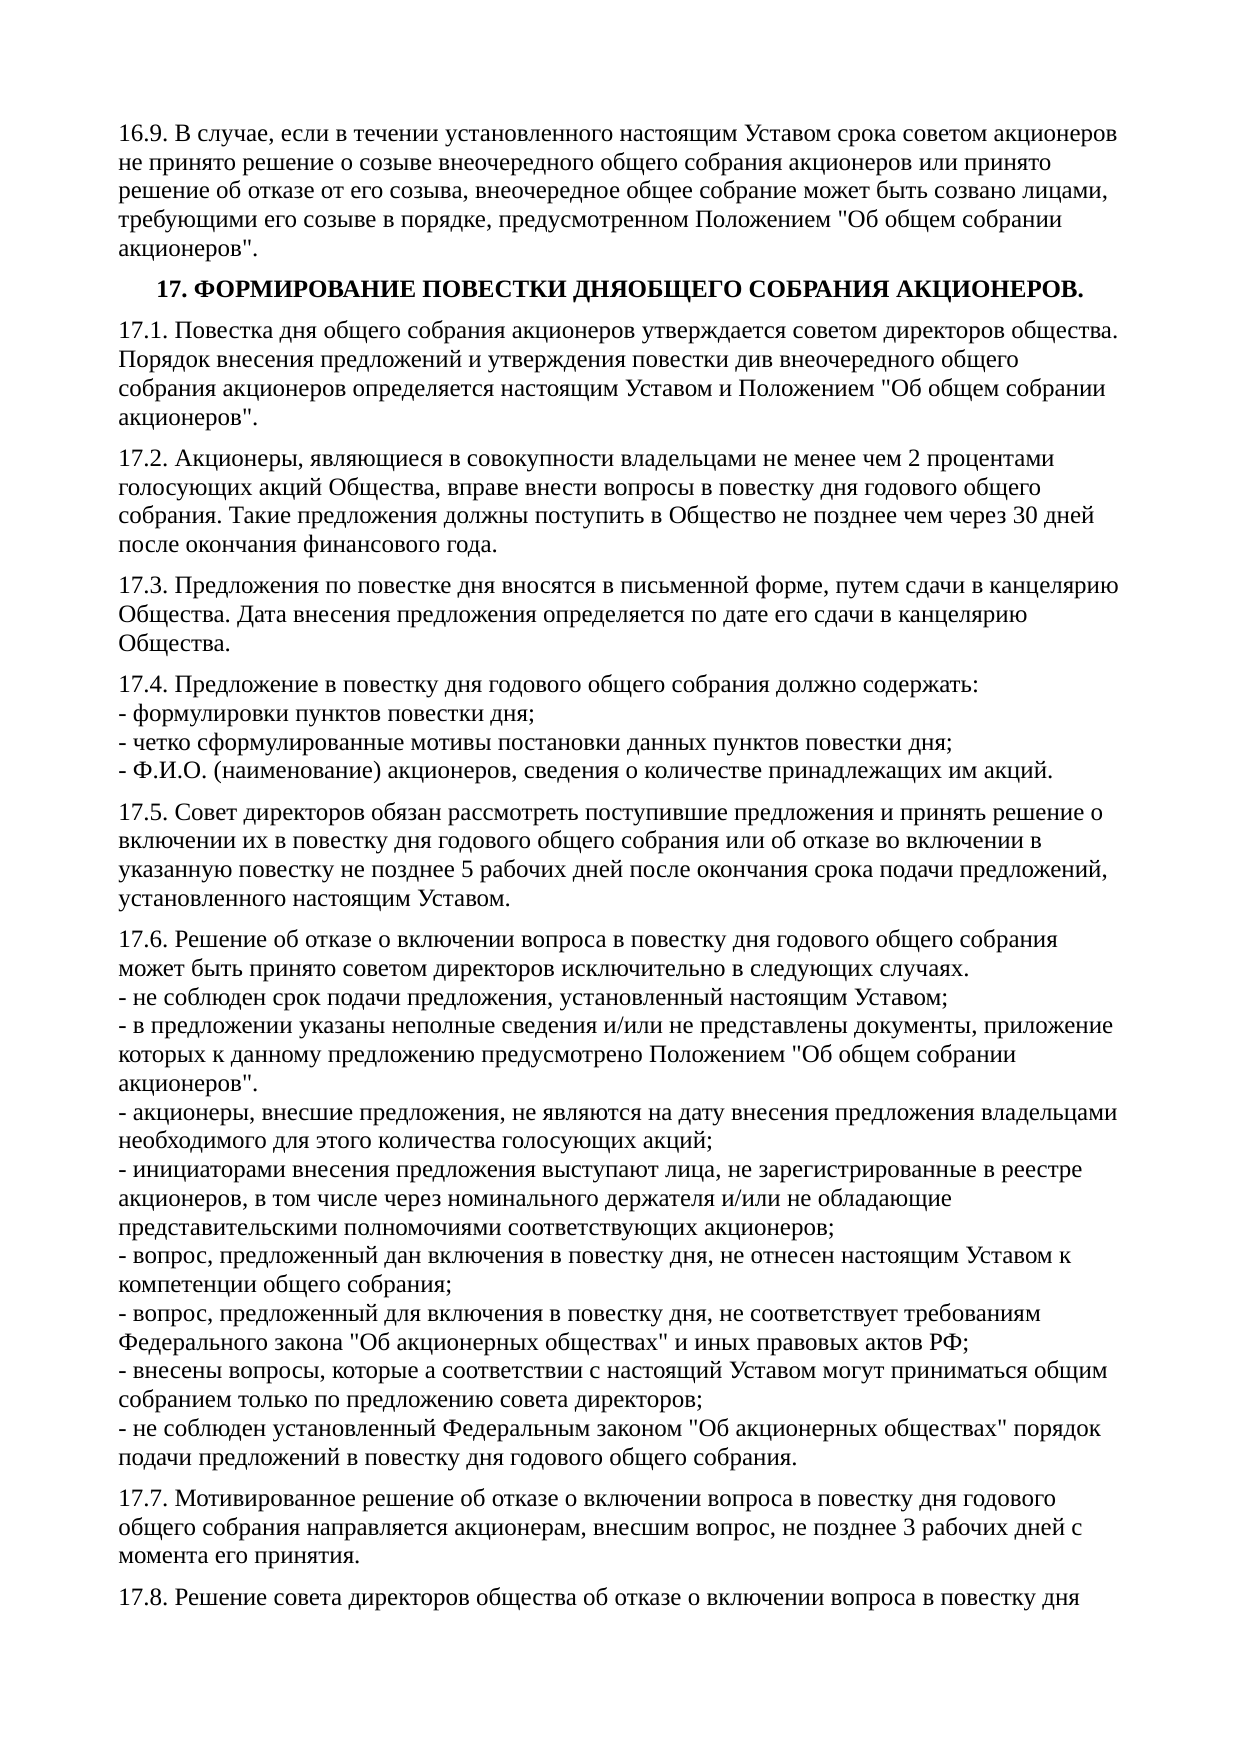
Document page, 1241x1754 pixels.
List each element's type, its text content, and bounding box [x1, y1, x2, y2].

text 17.7. Мотивированное решение об отказе о включении вопроса в повестку дня годового общего собрания направляется акционерам, внесшим вопрос, не позднее 3 рабочих дней с момента его принятия. [118, 1483, 1122, 1569]
text 16.9. В случае, если в течении установленного настоящим Уставом срока советом акционеров не принято решение о созыве внеочередного общего собрания акционеров или принято решение об отказе от его созыва, внеочередное общее собрание может быть созвано лицами, требующими его созыве в порядке, предусмотренном Положением "Об общем собрании акционеров". [118, 118, 1122, 262]
text 17. ФОРМИРОВАНИЕ ПОВЕСТКИ ДНЯОБЩЕГО СОБРАНИЯ АКЦИОНЕРОВ. [118, 274, 1122, 303]
text 17.6. Решение об отказе о включении вопроса в повестку дня годового общего собрания может быть принято советом директоров исключительно в следующих случаях. - не соблюден срок подачи предложения, установленный настоящим Уставом; - в предложении указаны неполные сведения и/или не представлены документы, приложение которых к данному предложению предусмотрено Положением "Об общем собрании акционеров". - акционеры, внесшие предложения, не являются на дату внесения предложения владельцами необходимого для этого количества голосующих акций; - инициаторами внесения предложения выступают лица, не зарегистрированные в реестре акционеров, в том числе через номинального держателя и/или не обладающие представительскими полномочиями соответствующих акционеров; - вопрос, предложенный дан включения в повестку дня, не отнесен настоящим Уставом к компетенции общего собрания; - вопрос, предложенный для включения в повестку дня, не соответствует требованиям Федерального закона "Об акционерных обществах" и иных правовых актов РФ; - внесены вопросы, которые а соответствии с настоящий Уставом могут приниматься общим собранием только по предложению совета директоров; - не соблюден установленный Федеральным законом "Об акционерных обществах" порядок подачи предложений в повестку дня годового общего собрания. [118, 924, 1122, 1471]
text 17.8. Решение совета директоров общества об отказе о включении вопроса в повестку дня [118, 1582, 1122, 1611]
text 17.5. Совет директоров обязан рассмотреть поступившие предложения и принять решение о включении их в повестку дня годового общего собрания или об отказе во включении в указанную повестку не позднее 5 рабочих дней после окончания срока подачи предложений, установленного настоящим Уставом. [118, 797, 1122, 912]
text 17.3. Предложения по повестке дня вносятся в письменной форме, путем сдачи в канцелярию Общества. Дата внесения предложения определяется по дате его сдачи в канцелярию Общества. [118, 571, 1122, 657]
text 17.1. Повестка дня общего собрания акционеров утверждается советом директоров общества. Порядок внесения предложений и утверждения повестки див внеочередного общего собрания акционеров определяется настоящим Уставом и Положением "Об общем собрании акционеров". [118, 316, 1122, 431]
text 17.4. Предложение в повестку дня годового общего собрания должно содержать: - формулировки пунктов повестки дня; - четко сформулированные мотивы постановки данных пунктов повестки дня; - Ф.И.О. (наименование) акционеров, сведения о количестве принадлежащих им акций. [118, 669, 1122, 784]
text 17.2. Акционеры, являющиеся в совокупности владельцами не менее чем 2 процентами голосующих акций Общества, вправе внести вопросы в повестку дня годового общего собрания. Такие предложения должны поступить в Общество не позднее чем через 30 дней после окончания финансового года. [118, 443, 1122, 558]
